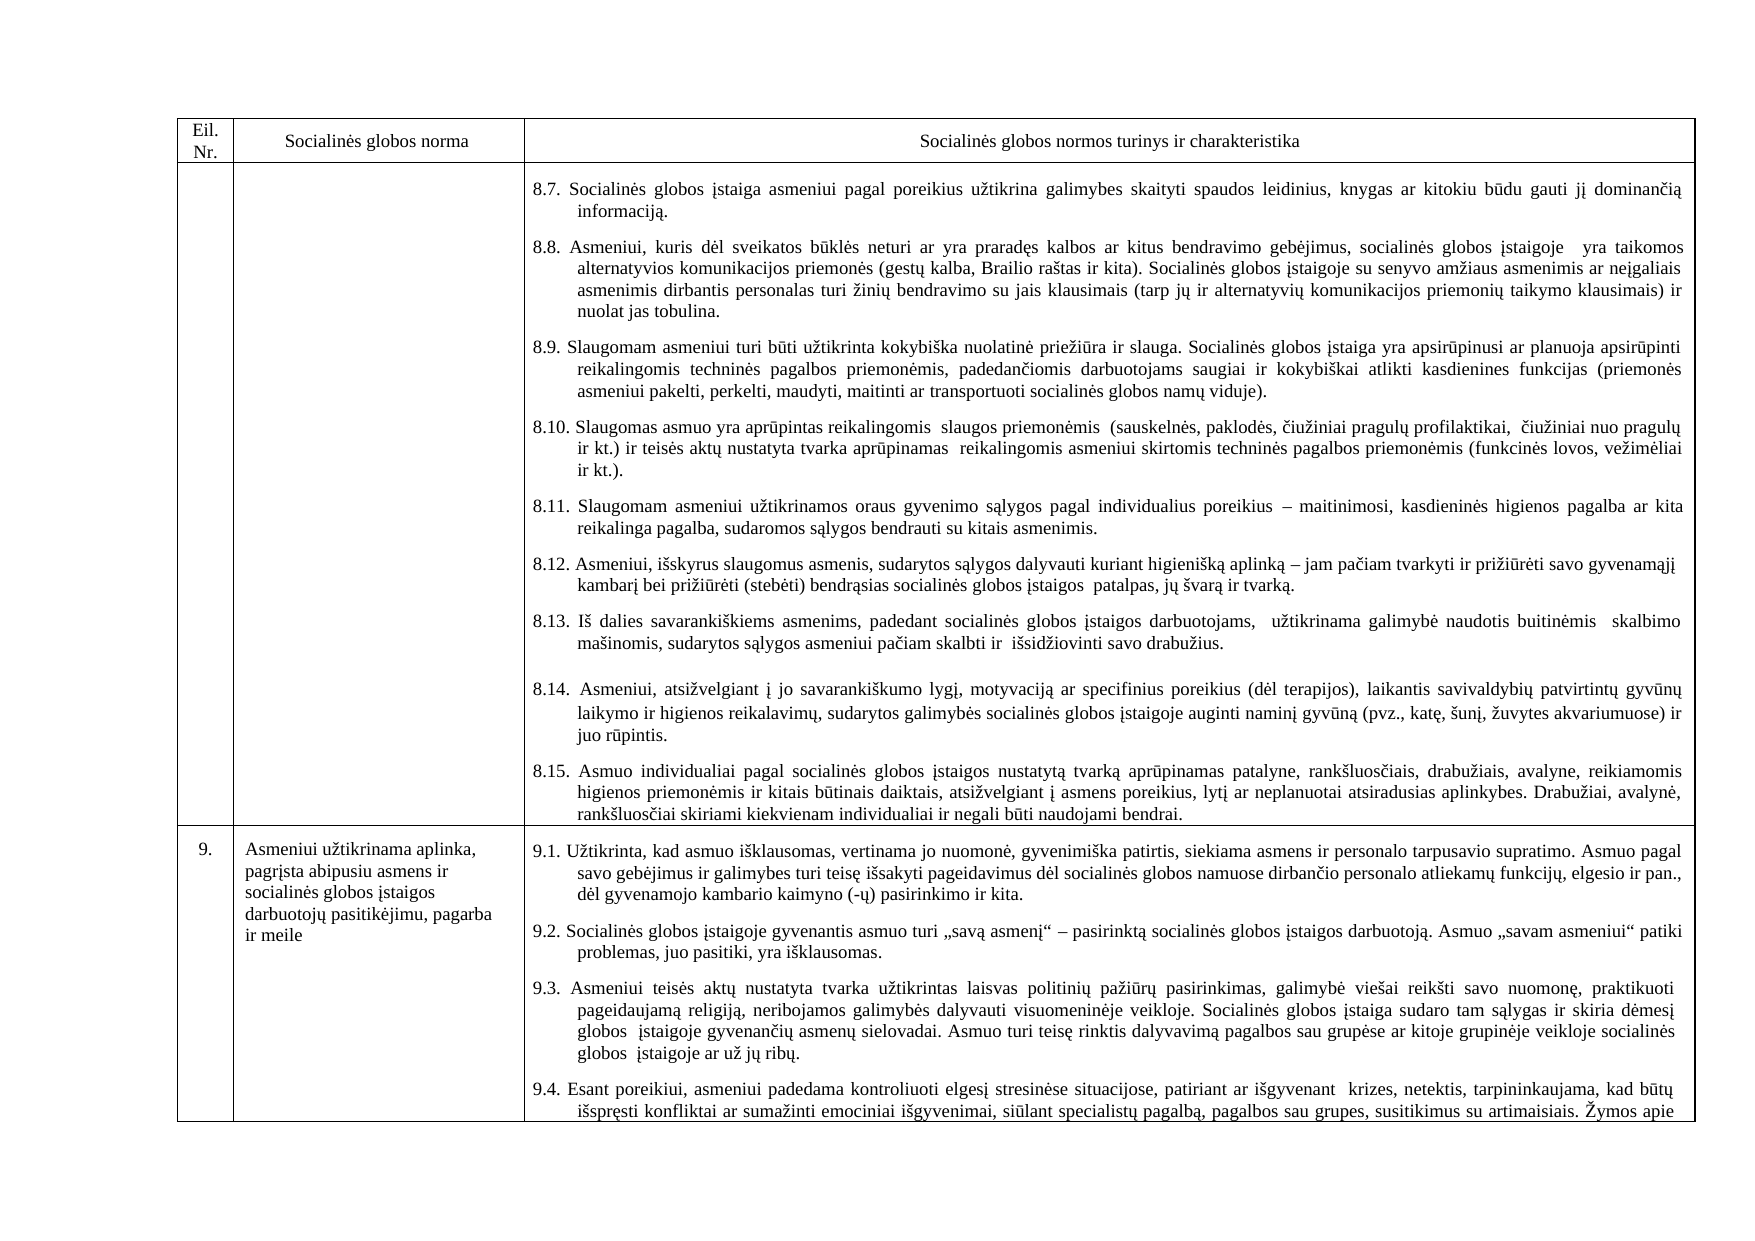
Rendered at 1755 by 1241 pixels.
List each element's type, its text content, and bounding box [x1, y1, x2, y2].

table_cell [178, 163, 233, 824]
table_cell [234, 163, 524, 824]
table_header Socialinės globos normos turinys ir charakteristika [525, 119, 1694, 162]
table_cell Asmeniui užtikrinama aplinka, pagrįsta abipusiu asmens ir socialinės globos įstaigos darbuotojų pasitikėjimu, pagarba ir meile [234, 826, 524, 1121]
table_header Eil. Nr. [178, 119, 233, 162]
table_header Socialinės globos norma [234, 119, 524, 162]
table_cell 8.7. Socialinės globos įstaiga asmeniui pagal poreikius užtikrina galimybes skaityti spaudos leidinius, knygas ar kitokiu būdu gauti jį dominančią informaciją. 8.8. Asmeniui, kuris dėl sveikatos būklės neturi ar yra praradęs kalbos ar kitus bendravimo gebėjimus, socialinės globos įstaigoje yra taikomos alternatyvios komunikacijos priemonės (gestų kalba, Brailio raštas ir kita). Socialinės globos įstaigoje su senyvo amžiaus asmenimis ar neįgaliais asmenimis dirbantis personalas turi žinių bendravimo su jais klausimais (tarp jų ir alternatyvių komunikacijos priemonių taikymo klausimais) ir nuolat jas tobulina. 8.9. Slaugomam asmeniui turi būti užtikrinta kokybiška nuolatinė priežiūra ir slauga. Socialinės globos įstaiga yra apsirūpinusi ar planuoja apsirūpinti reikalingomis techninės pagalbos priemonėmis, padedančiomis darbuotojams saugiai ir kokybiškai atlikti kasdienines funkcijas (priemonės asmeniui pakelti, perkelti, maudyti, maitinti ar transportuoti socialinės globos namų viduje). 8.10. Slaugomas asmuo yra aprūpintas reikalingomis slaugos priemonėmis (sauskelnės, paklodės, čiužiniai pragulų profilaktikai, čiužiniai nuo pragulų ir kt.) ir teisės aktų nustatyta tvarka aprūpinamas reikalingomis asmeniui skirtomis techninės pagalbos priemonėmis (funkcinės lovos, vežimėliai ir kt.). 8.11. Slaugomam asmeniui užtikrinamos oraus gyvenimo sąlygos pagal individualius poreikius – maitinimosi, kasdieninės higienos pagalba ar kita reikalinga pagalba, sudaromos sąlygos bendrauti su kitais asmenimis. 8.12. Asmeniui, išskyrus slaugomus asmenis, sudarytos sąlygos dalyvauti kuriant higienišką aplinką – jam pačiam tvarkyti ir prižiūrėti savo gyvenamąjį kambarį bei prižiūrėti (stebėti) bendrąsias socialinės globos įstaigos patalpas, jų švarą ir tvarką. 8.13. Iš dalies savarankiškiems asmenims, padedant socialinės globos įstaigos darbuotojams, užtikrinama galimybė naudotis buitinėmis skalbimo mašinomis, sudarytos sąlygos asmeniui pačiam skalbti ir išsidžiovinti savo drabužius. 8.14. Asmeniui, atsižvelgiant į jo savarankiškumo lygį, motyvaciją ar specifinius poreikius (dėl terapijos), laikantis savivaldybių patvirtintų gyvūnų laikymo ir higienos reikalavimų, sudarytos galimybės socialinės globos įstaigoje auginti naminį gyvūną (pvz., katę, šunį, žuvytes akvariumuose) ir juo rūpintis. 8.15. Asmuo individualiai pagal socialinės globos įstaigos nustatytą tvarką aprūpinamas patalyne, rankšluosčiais, drabužiais, avalyne, reikiamomis higienos priemonėmis ir kitais būtinais daiktais, atsižvelgiant į asmens poreikius, lytį ar neplanuotai atsiradusias aplinkybes. Drabužiai, avalynė, rankšluosčiai skiriami kiekvienam individualiai ir negali būti naudojami bendrai. [525, 163, 1694, 824]
table_cell 9.1. Užtikrinta, kad asmuo išklausomas, vertinama jo nuomonė, gyvenimiška patirtis, siekiama asmens ir personalo tarpusavio supratimo. Asmuo pagal savo gebėjimus ir galimybes turi teisę išsakyti pageidavimus dėl socialinės globos namuose dirbančio personalo atliekamų funkcijų, elgesio ir pan., dėl gyvenamojo kambario kaimyno (-ų) pasirinkimo ir kita. 9.2. Socialinės globos įstaigoje gyvenantis asmuo turi „savą asmenį“ – pasirinktą socialinės globos įstaigos darbuotoją. Asmuo „savam asmeniui“ patiki problemas, juo pasitiki, yra išklausomas. 9.3. Asmeniui teisės aktų nustatyta tvarka užtikrintas laisvas politinių pažiūrų pasirinkimas, galimybė viešai reikšti savo nuomonę, praktikuoti pageidaujamą religiją, neribojamos galimybės dalyvauti visuomeninėje veikloje. Socialinės globos įstaiga sudaro tam sąlygas ir skiria dėmesį globos įstaigoje gyvenančių asmenų sielovadai. Asmuo turi teisę rinktis dalyvavimą pagalbos sau grupėse ar kitoje grupinėje veikloje socialinės globos įstaigoje ar už jų ribų. 9.4. Esant poreikiui, asmeniui padedama kontroliuoti elgesį stresinėse situacijose, patiriant ar išgyvenant krizes, netektis, tarpininkaujama, kad būtų išspręsti konfliktai ar sumažinti emociniai išgyvenimai, siūlant specialistų pagalbą, pagalbos sau grupes, susitikimus su artimaisiais. Žymos apie [525, 826, 1694, 1121]
table_cell 9. [178, 826, 233, 1121]
